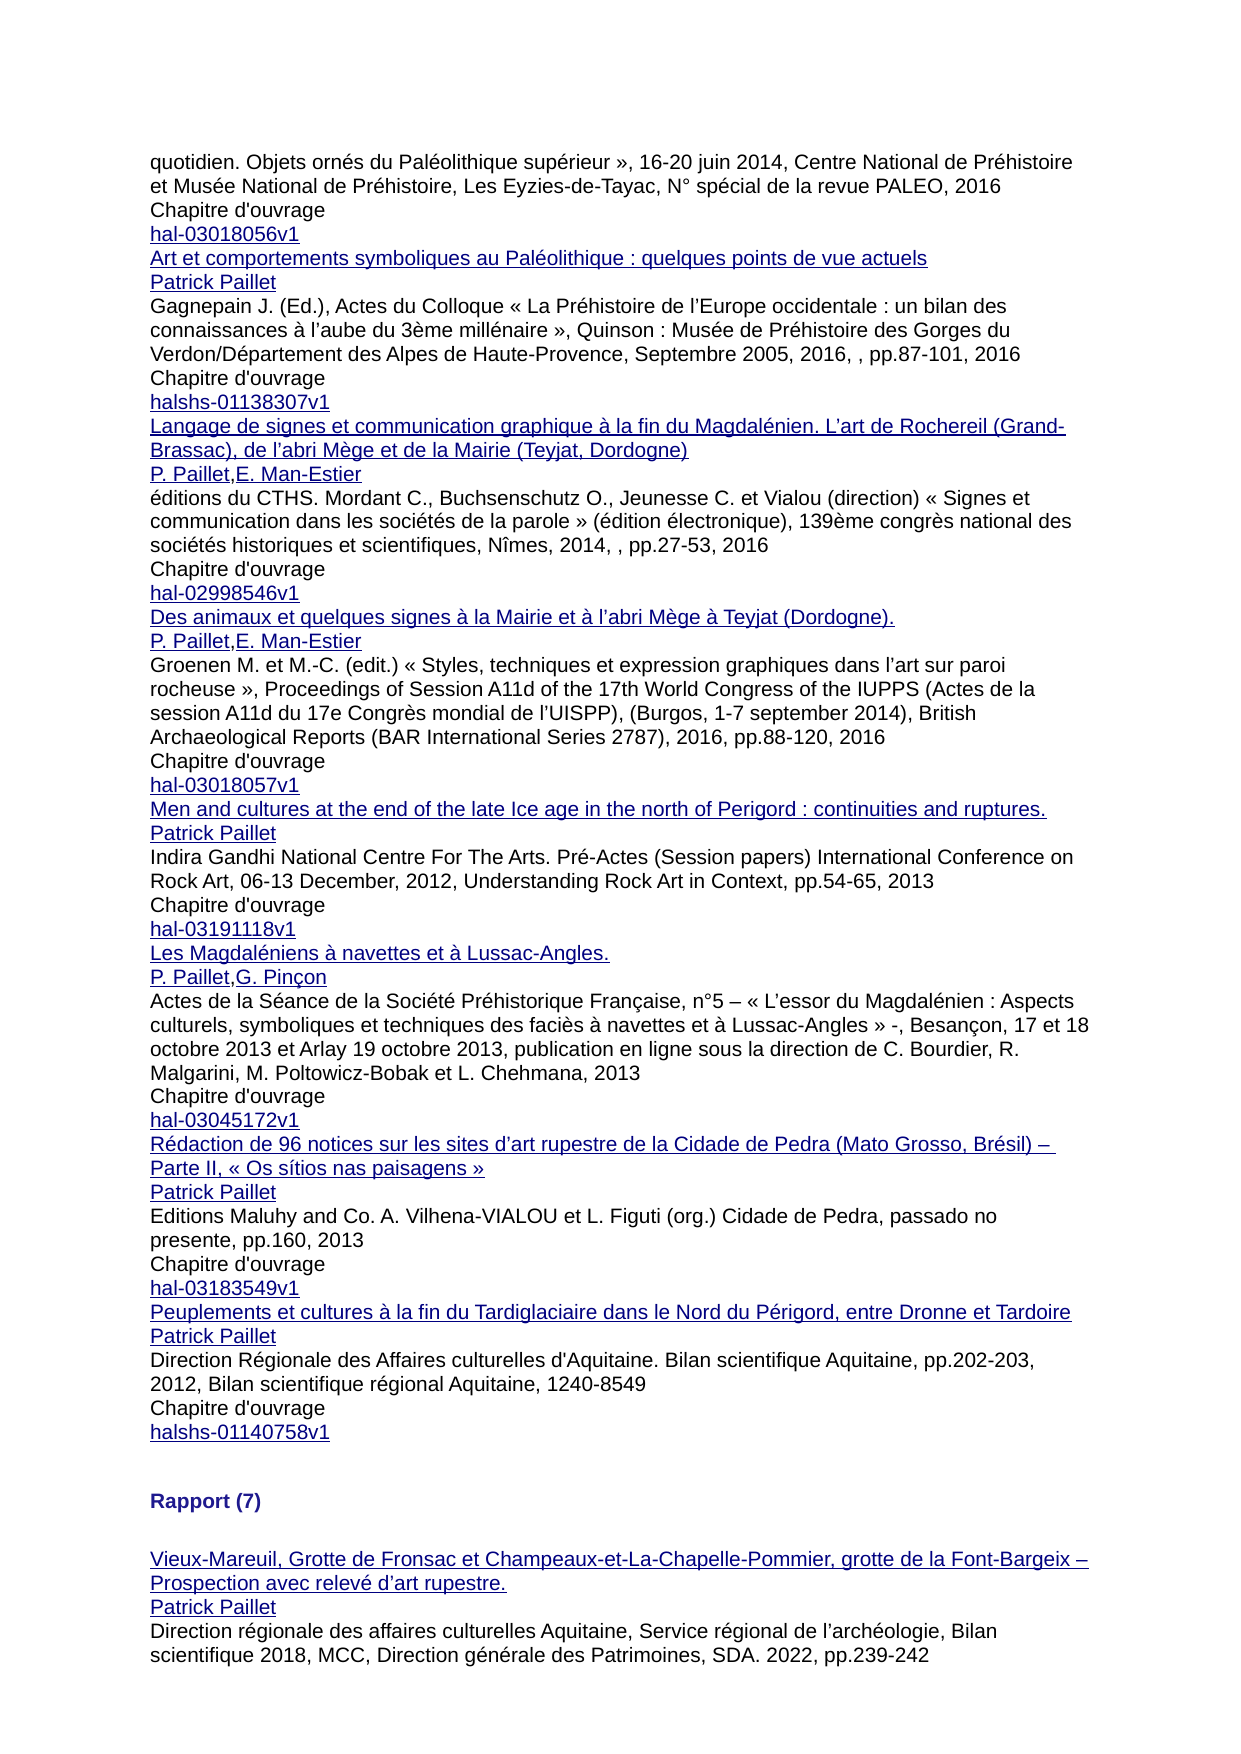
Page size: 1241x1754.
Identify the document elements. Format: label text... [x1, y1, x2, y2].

table_cell Les Magdaléniens à navettes et à Lussac-Angles. P. Paillet,G. Pinçon Actes de la Séance de la Société Préhistorique Française, n°5 – « L’essor du Magdalénien : Aspects culturels, symboliques et techniques des faciès à navettes et à Lussac-Angles » -, Besançon, 17 et 18 octobre 2013 et Arlay 19 octobre 2013, publication en ligne sous la direction de C. Bourdier, R. Malgarini, M. Poltowicz-Bobak et L. Chehmana, 2013 Chapitre d'ouvrage hal-03045172v1 [150, 941, 1090, 1132]
table_cell Langage de signes et communication graphique à la fin du Magdalénien. L’art de Rochereil (Grand-Brassac), de l’abri Mège et de la Mairie (Teyjat, Dordogne) P. Paillet,E. Man-Estier éditions du CTHS. Mordant C., Buchsenschutz O., Jeunesse C. et Vialou (direction) « Signes et communication dans les sociétés de la parole » (édition électronique), 139ème congrès national des sociétés historiques et scientifiques, Nîmes, 2014, , pp.27-53, 2016 Chapitre d'ouvrage hal-02998546v1 [150, 414, 1090, 605]
table_cell Men and cultures at the end of the late Ice age in the north of Perigord : continuities and ruptures. Patrick Paillet Indira Gandhi National Centre For The Arts. Pré-Actes (Session papers) International Conference on Rock Art, 06-13 December, 2012, Understanding Rock Art in Context, pp.54-65, 2013 Chapitre d'ouvrage hal-03191118v1 [150, 797, 1090, 941]
subtitle Rapport (7) [150, 1488, 1090, 1512]
table_cell Rédaction de 96 notices sur les sites d’art rupestre de la Cidade de Pedra (Mato Grosso, Brésil) – Parte II, « Os sítios nas paisagens » Patrick Paillet Editions Maluhy and Co. A. Vilhena-VIALOU et L. Figuti (org.) Cidade de Pedra, passado no presente, pp.160, 2013 Chapitre d'ouvrage hal-03183549v1 [150, 1132, 1090, 1300]
table_cell Art et comportements symboliques au Paléolithique : quelques points de vue actuels Patrick Paillet Gagnepain J. (Ed.), Actes du Colloque « La Préhistoire de l’Europe occidentale : un bilan des connaissances à l’aube du 3ème millénaire », Quinson : Musée de Préhistoire des Gorges du Verdon/Département des Alpes de Haute-Provence, Septembre 2005, 2016, , pp.87-101, 2016 Chapitre d'ouvrage halshs-01138307v1 [150, 246, 1090, 413]
table_cell quotidien. Objets ornés du Paléolithique supérieur », 16-20 juin 2014, Centre National de Préhistoire et Musée National de Préhistoire, Les Eyzies-de-Tayac, N° spécial de la revue PALEO, 2016 Chapitre d'ouvrage hal-03018056v1 [150, 150, 1090, 246]
table_cell Des animaux et quelques signes à la Mairie et à l’abri Mège à Teyjat (Dordogne). P. Paillet,E. Man-Estier Groenen M. et M.-C. (edit.) « Styles, techniques et expression graphiques dans l’art sur paroi rocheuse », Proceedings of Session A11d of the 17th World Congress of the IUPPS (Actes de la session A11d du 17e Congrès mondial de l’UISPP), (Burgos, 1-7 september 2014), British Archaeological Reports (BAR International Series 2787), 2016, pp.88-120, 2016 Chapitre d'ouvrage hal-03018057v1 [150, 605, 1090, 797]
table_header Vieux-Mareuil, Grotte de Fronsac et Champeaux-et-La-Chapelle-Pommier, grotte de la Font-Bargeix – Prospection avec relevé d’art rupestre. Patrick Paillet Direction régionale des affaires culturelles Aquitaine, Service régional de l’archéologie, Bilan scientifique 2018, MCC, Direction générale des Patrimoines, SDA. 2022, pp.239-242 [150, 1547, 1090, 1667]
table_cell Peuplements et cultures à la fin du Tardiglaciaire dans le Nord du Périgord, entre Dronne et Tardoire Patrick Paillet Direction Régionale des Affaires culturelles d'Aquitaine. Bilan scientifique Aquitaine, pp.202-203, 2012, Bilan scientifique régional Aquitaine, 1240-8549 Chapitre d'ouvrage halshs-01140758v1 [150, 1300, 1090, 1444]
